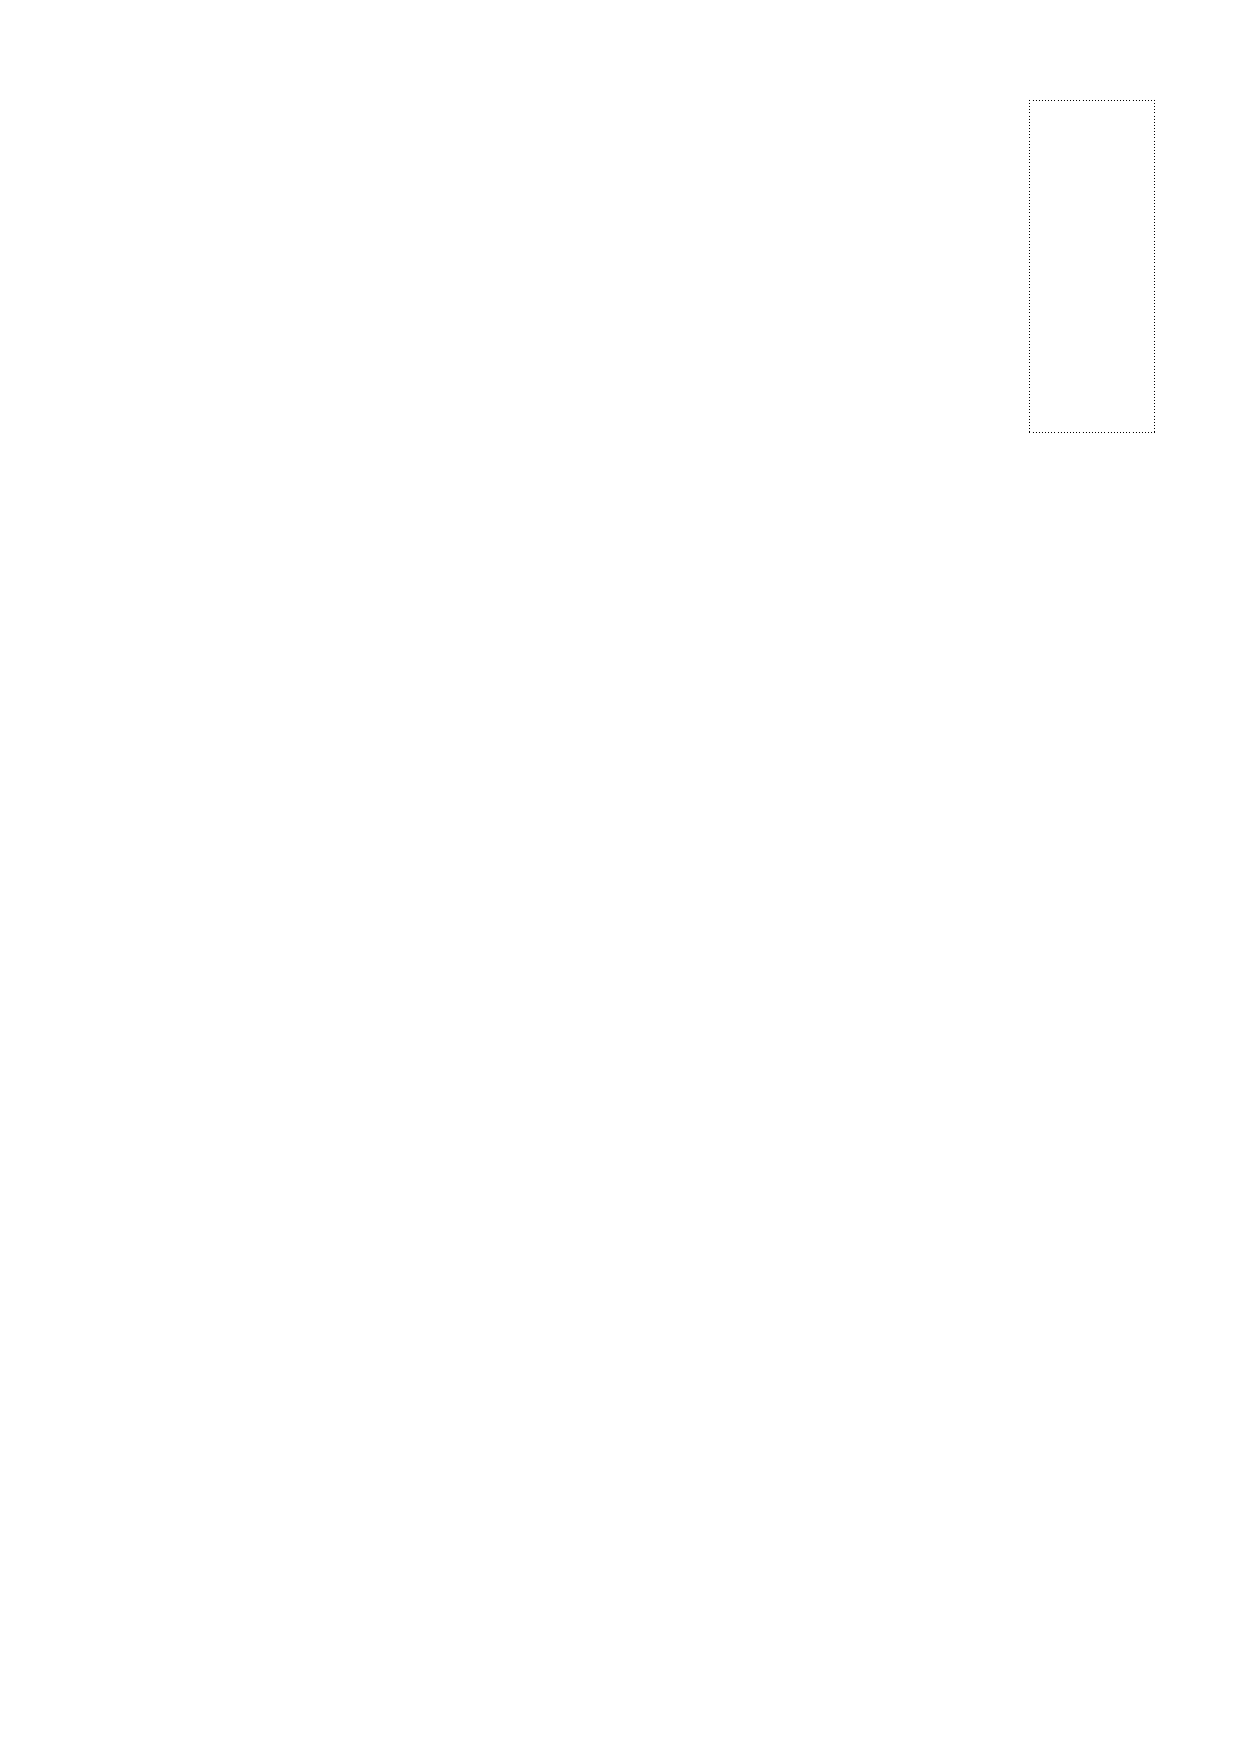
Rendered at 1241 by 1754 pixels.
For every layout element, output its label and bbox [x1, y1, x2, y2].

table_header [1029, 100, 1154, 432]
